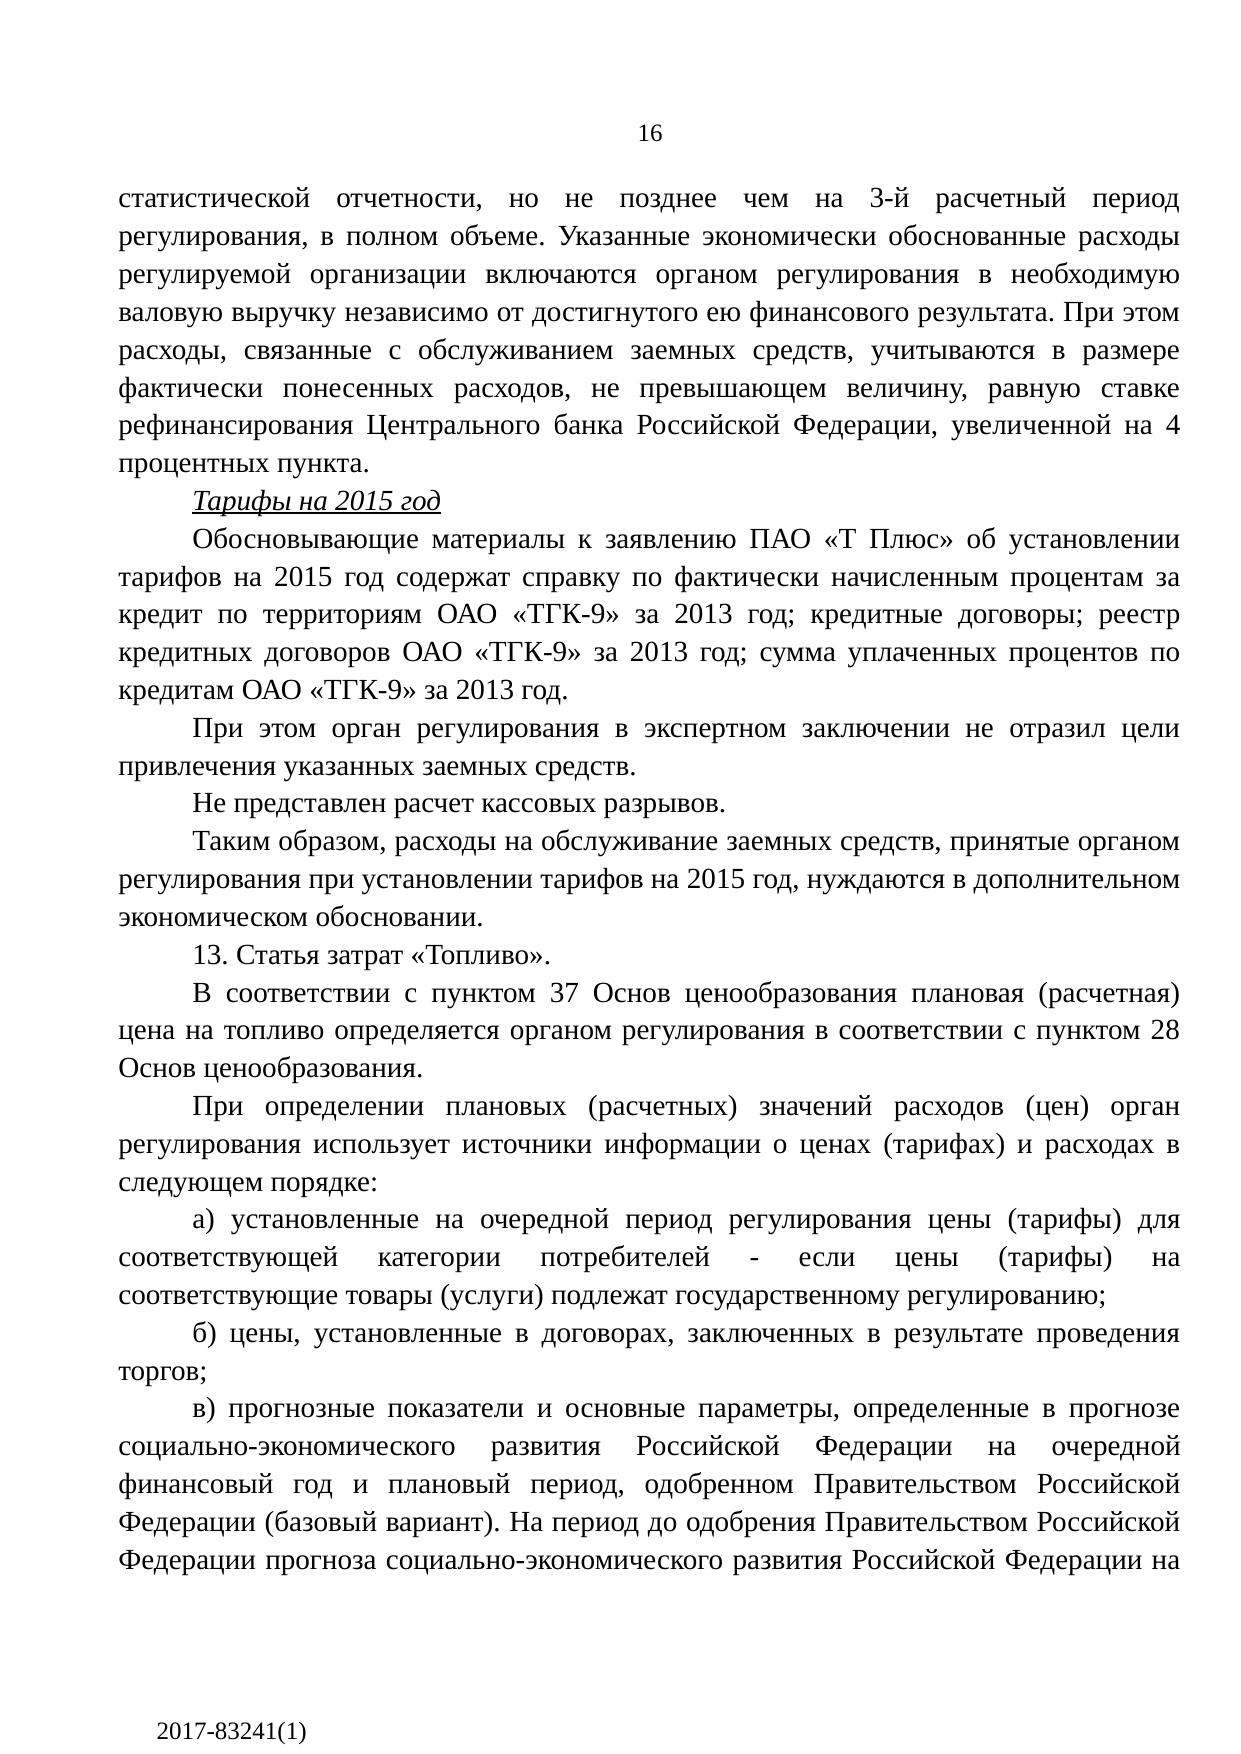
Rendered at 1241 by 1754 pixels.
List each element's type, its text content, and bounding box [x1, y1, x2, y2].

text 13. Статья затрат «Топливо». [118, 933, 1181, 970]
text При этом орган регулирования в экспертном заключении не отразил цели привлечения указанных заемных средств. [118, 706, 1181, 781]
text Обосновывающие материалы к заявлению ПАО «Т Плюс» об установлении тарифов на 2015 год содержат справку по фактически начисленным процентам за кредит по территориям ОАО «ТГК-9» за 2013 год; кредитные договоры; реестр кредитных договоров ОАО «ТГК-9» за 2013 год; сумма уплаченных процентов по кредитам ОАО «ТГК-9» за 2013 год. [118, 517, 1181, 706]
text а) установленные на очередной период регулирования цены (тарифы) для соответствующей категории потребителей - если цены (тарифы) на соответствующие товары (услуги) подлежат государственному регулированию; [118, 1197, 1181, 1311]
text б) цены, установленные в договорах, заключенных в результате проведения торгов; [118, 1311, 1181, 1386]
text Таким образом, расходы на обслуживание заемных средств, принятые органом регулирования при установлении тарифов на 2015 год, нуждаются в дополнительном экономическом обосновании. [118, 819, 1181, 933]
text статистической отчетности, но не позднее чем на 3-й расчетный период регулирования, в полном объеме. Указанные экономически обоснованные расходы регулируемой организации включаются органом регулирования в необходимую валовую выручку независимо от достигнутого ею финансового результата. При этом расходы, связанные с обслуживанием заемных средств, учитываются в размере фактически понесенных расходов, не превышающем величину, равную ставке рефинансирования Центрального банка Российской Федерации, увеличенной на 4 процентных пункта. [118, 176, 1181, 479]
text в) прогнозные показатели и основные параметры, определенные в прогнозе социально-экономического развития Российской Федерации на очередной финансовый год и плановый период, одобренном Правительством Российской Федерации (базовый вариант). На период до одобрения Правительством Российской Федерации прогноза социально-экономического развития Российской Федерации на [118, 1386, 1181, 1575]
text В соответствии с пунктом 37 Основ ценообразования плановая (расчетная) цена на топливо определяется органом регулирования в соответствии с пунктом 28 Основ ценообразования. [118, 970, 1181, 1084]
text Не представлен расчет кассовых разрывов. [118, 781, 1181, 819]
text При определении плановых (расчетных) значений расходов (цен) орган регулирования использует источники информации о ценах (тарифах) и расходах в следующем порядке: [118, 1084, 1181, 1197]
text Тарифы на 2015 год [118, 479, 1181, 517]
